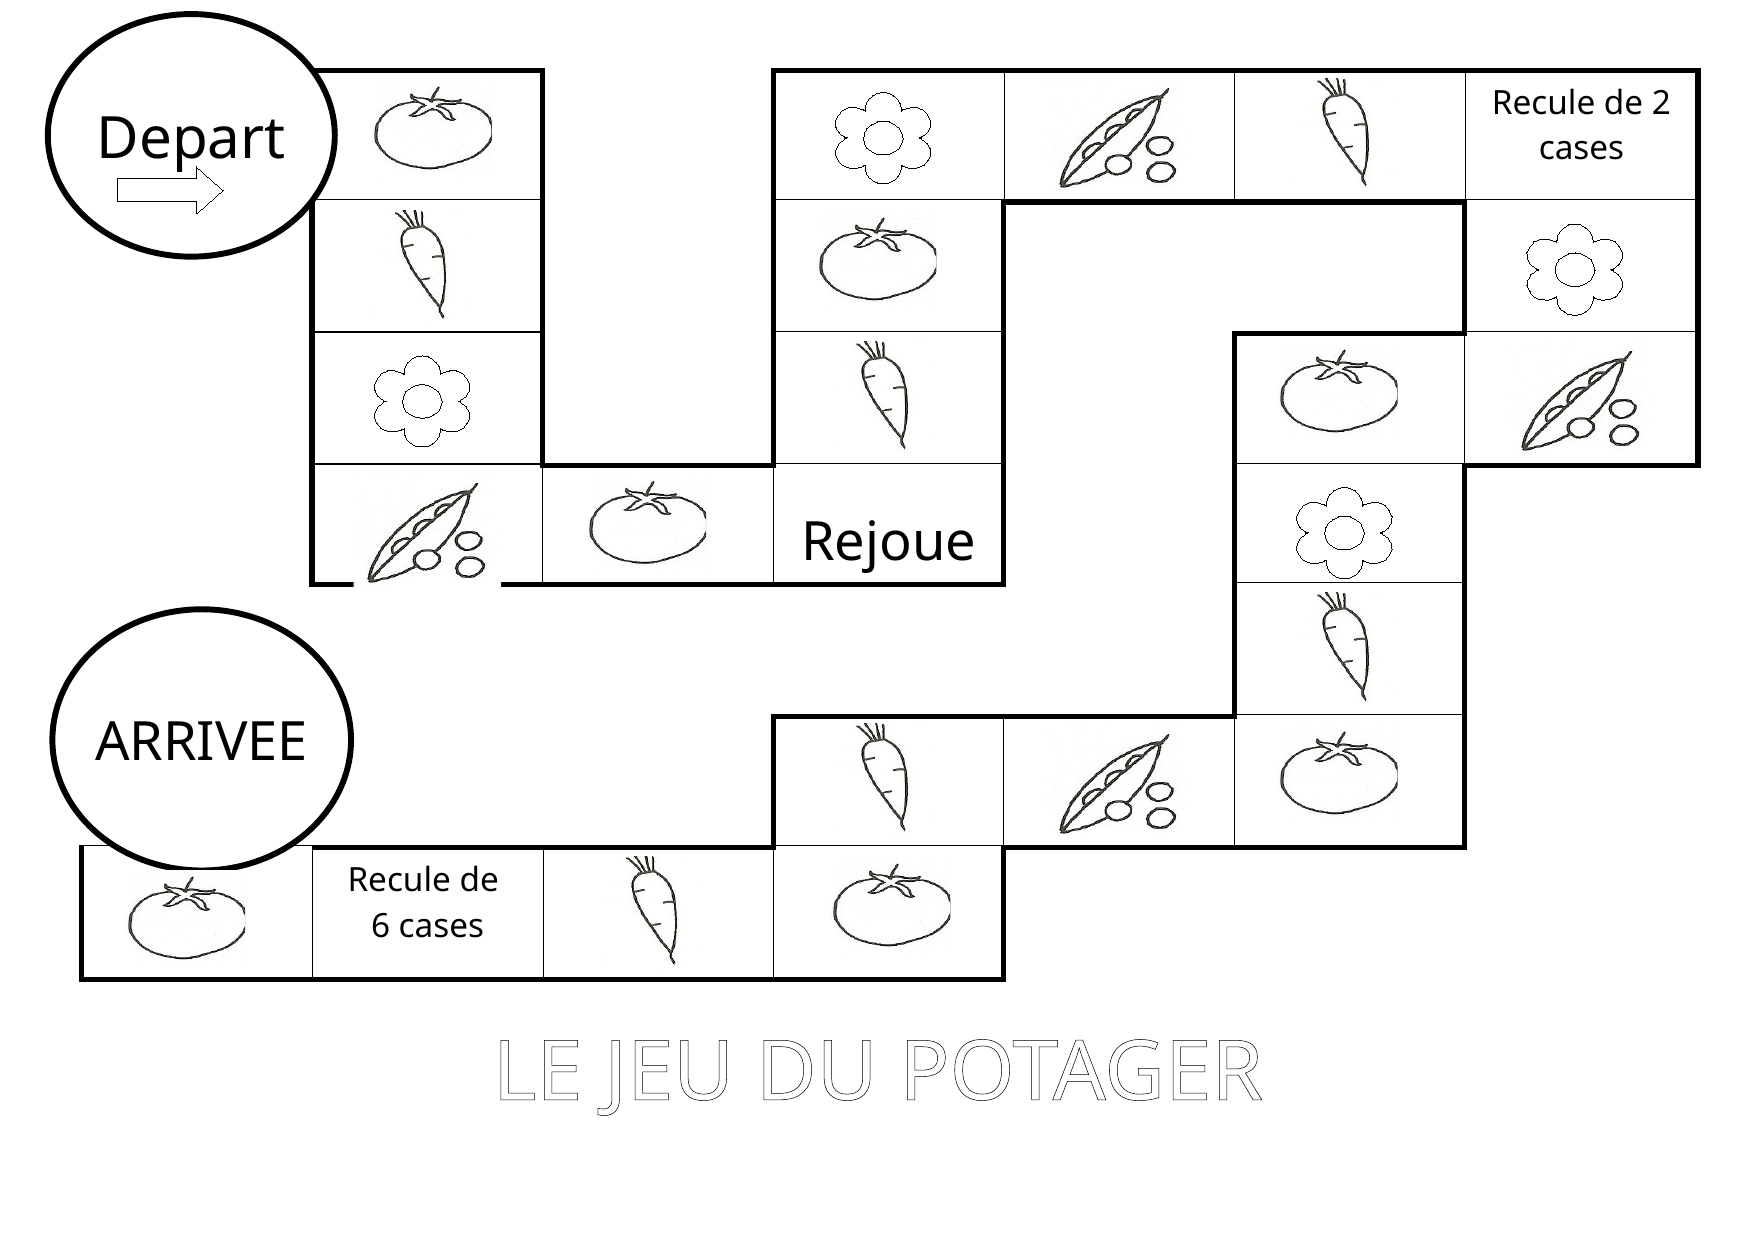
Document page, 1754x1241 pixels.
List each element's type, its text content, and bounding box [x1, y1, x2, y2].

table_header [1005, 73, 1234, 78]
table_cell [774, 846, 1001, 857]
table_header [1235, 73, 1465, 78]
table_cell [1465, 332, 1695, 463]
table_cell [1237, 444, 1464, 463]
table_cell [776, 719, 1003, 723]
table_cell [1467, 714, 1698, 845]
picture [603, 856, 713, 972]
table_header [1005, 79, 1234, 199]
table_cell [298, 833, 312, 845]
table_cell [315, 465, 542, 473]
table_cell [1006, 850, 1234, 977]
table_cell Rejoue [774, 464, 1001, 582]
picture [353, 473, 502, 590]
table_cell [1235, 715, 1462, 845]
table_header [318, 73, 540, 199]
table_cell [1004, 582, 1232, 713]
table_cell [82, 211, 309, 331]
table_cell [774, 858, 1001, 977]
picture [1277, 343, 1398, 444]
picture [1277, 725, 1398, 826]
text LE JEU DU POTAGER [82, 1011, 1696, 1124]
table_cell [1467, 468, 1698, 582]
picture [125, 870, 245, 971]
table_cell [82, 463, 309, 582]
table_cell [545, 331, 771, 463]
table_cell [1237, 336, 1464, 443]
table_cell [773, 587, 1004, 713]
table_header [545, 68, 771, 199]
table_cell [1467, 582, 1698, 713]
picture [1507, 341, 1655, 458]
table_cell [543, 714, 771, 845]
picture [830, 857, 951, 958]
table_cell [1006, 463, 1232, 582]
table_cell [1467, 200, 1695, 331]
picture [1045, 724, 1193, 841]
table_cell [545, 199, 771, 331]
table_header Recule de 2 cases [1466, 73, 1695, 199]
table_cell [82, 824, 106, 845]
table_cell [543, 587, 773, 713]
table_cell [776, 332, 1001, 463]
table_cell [315, 333, 540, 463]
table_cell [315, 474, 353, 582]
table_cell [543, 468, 773, 582]
table_cell [1237, 583, 1462, 713]
table_cell [776, 200, 1001, 331]
picture [833, 723, 944, 839]
table_cell [82, 582, 312, 656]
table_cell [84, 846, 312, 977]
picture [586, 475, 707, 576]
picture [816, 211, 937, 312]
table_cell [1004, 719, 1234, 845]
table_header [776, 73, 1004, 199]
table_cell [1237, 464, 1462, 582]
table_cell [544, 850, 773, 977]
table_header [1235, 79, 1465, 199]
table_cell [1234, 205, 1462, 331]
table_cell [1465, 845, 1698, 977]
picture [833, 341, 944, 457]
table_cell [1006, 331, 1232, 463]
table_cell [776, 724, 1003, 845]
table_cell [315, 200, 540, 331]
table_cell Recule de 6 cases [313, 850, 543, 977]
picture [1295, 78, 1405, 194]
picture [371, 80, 492, 181]
picture [1295, 592, 1405, 709]
table_cell [312, 714, 543, 845]
table_cell [82, 331, 309, 463]
table_cell [312, 587, 543, 713]
picture [1045, 78, 1193, 195]
table_cell [1234, 850, 1465, 977]
table_cell [502, 474, 542, 582]
picture [372, 210, 482, 326]
table_cell [1006, 205, 1234, 331]
